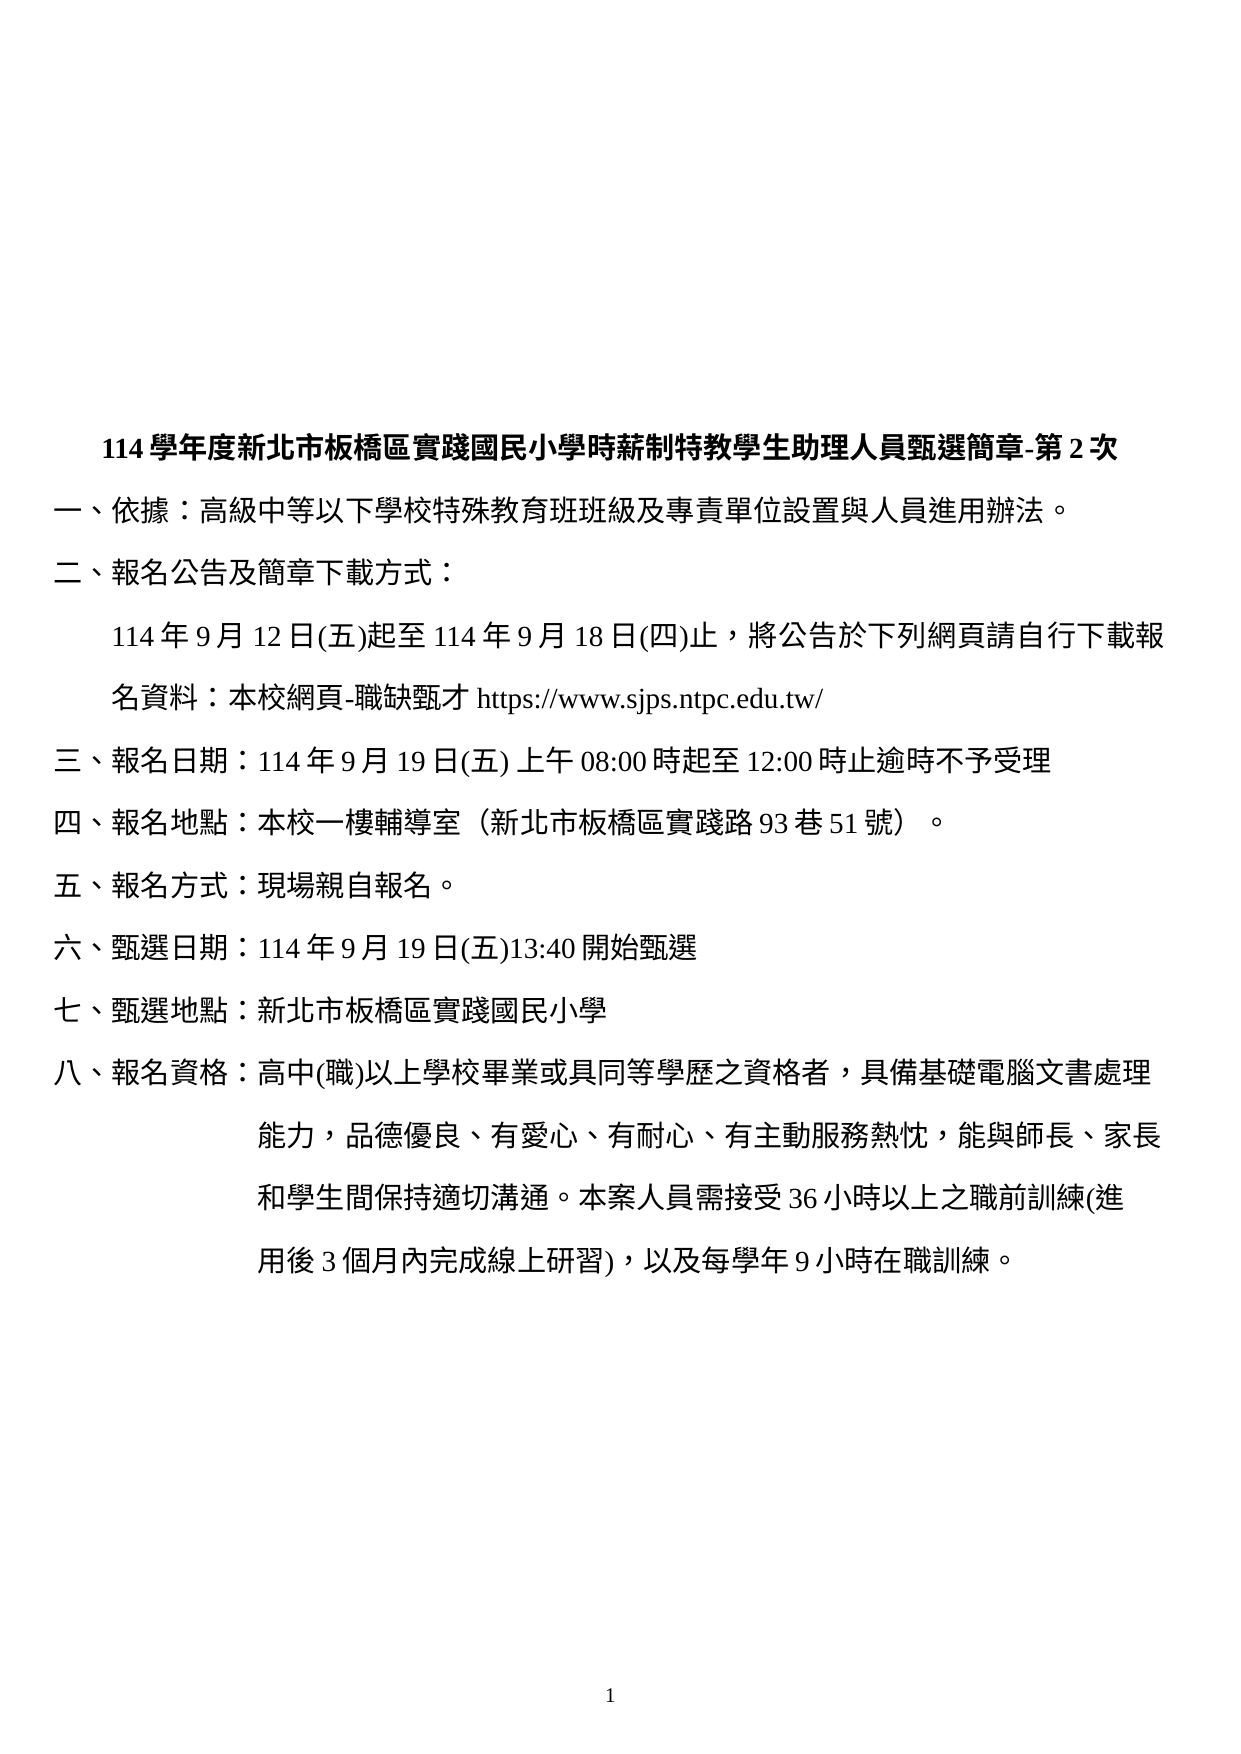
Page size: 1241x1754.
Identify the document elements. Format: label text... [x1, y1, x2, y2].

text 七、甄選地點：新北市板橋區實踐國民小學 [53, 967, 1167, 1029]
text 用後3個月內完成線上研習)，以及每學年9小時在職訓練。 [53, 1217, 1167, 1279]
subtitle 五、報名方式：現場親自報名。 [53, 842, 1167, 904]
text 六、甄選日期：114年9月19日(五)13:40開始甄選 [53, 904, 1167, 967]
text 能力，品德優良、有愛心、有耐心、有主動服務熱忱，能與師長、家長 [53, 1092, 1167, 1154]
text 和學生間保持適切溝通。本案人員需接受36小時以上之職前訓練(進 [53, 1154, 1167, 1217]
text 八、報名資格：高中(職)以上學校畢業或具同等學歷之資格者，具備基礎電腦文書處理 [53, 1029, 1167, 1092]
text 114年9月12日(五)起至114年9月18日(四)止，將公告於下列網頁請自行下載報名資料：本校網頁-職缺甄才https://www.sjps.ntpc.edu.tw/ [111, 592, 1167, 717]
text 二、報名公告及簡章下載方式： [53, 529, 1167, 592]
text 一、依據：高級中等以下學校特殊教育班班級及專責單位設置與人員進用辦法。 [53, 467, 1167, 529]
text 三、報名日期：114年9月19日(五) 上午08:00時起至12:00時止逾時不予受理 [53, 717, 1167, 779]
text 114學年度新北市板橋區實踐國民小學時薪制特教學生助理人員甄選簡章-第2次 [53, 404, 1167, 467]
text 四、報名地點：本校一樓輔導室（新北市板橋區實踐路93巷51號）。 [53, 779, 1167, 842]
